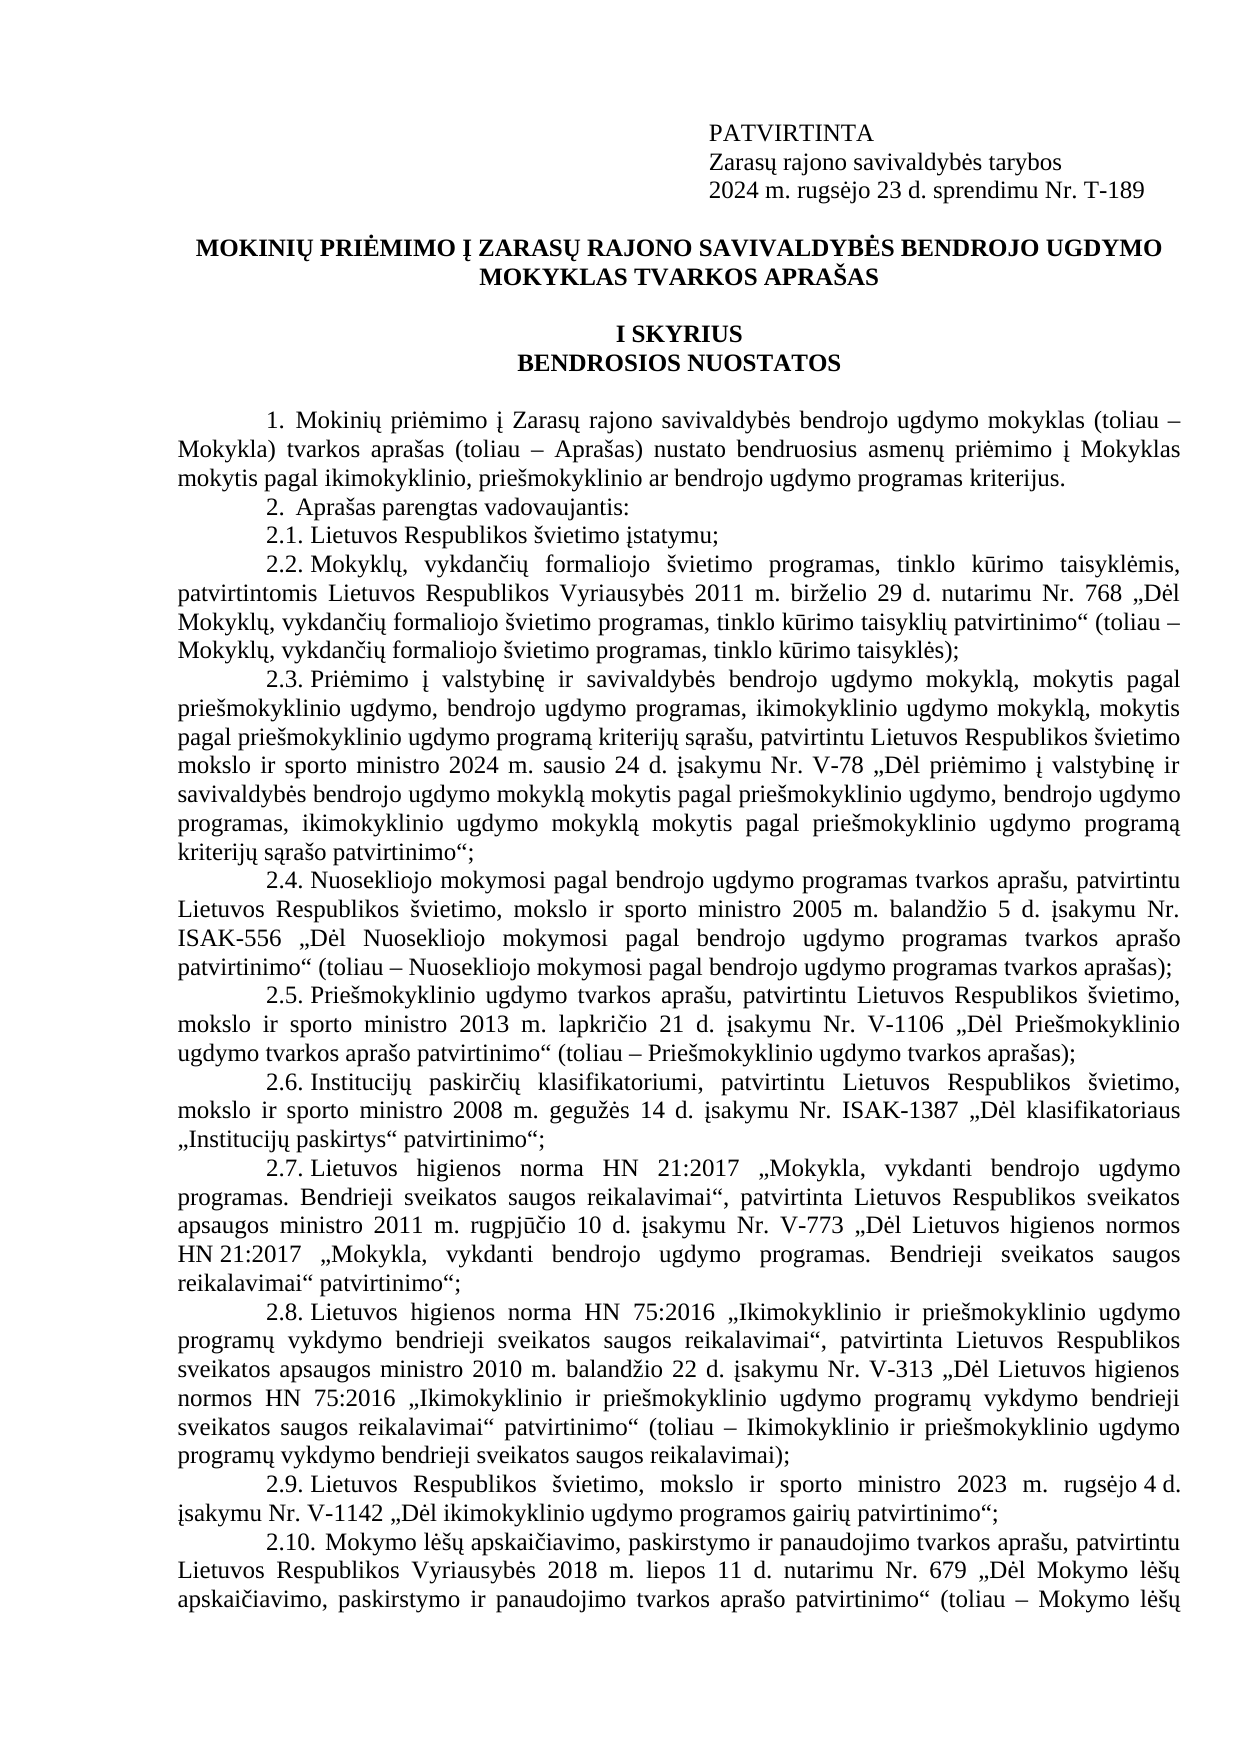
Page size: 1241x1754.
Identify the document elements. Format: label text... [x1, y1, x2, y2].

text 2.4. Nuosekliojo mokymosi pagal bendrojo ugdymo programas tvarkos aprašu, patvirtintu Lietuvos Respublikos švietimo, mokslo ir sporto ministro 2005 m. balandžio 5 d. įsakymu Nr. ISAK-556 „Dėl Nuosekliojo mokymosi pagal bendrojo ugdymo programas tvarkos aprašo patvirtinimo“ (toliau – Nuosekliojo mokymosi pagal bendrojo ugdymo programas tvarkos aprašas); [177, 866, 1181, 981]
text 2. Aprašas parengtas vadovaujantis: [177, 492, 1181, 521]
text 2.10. Mokymo lėšų apskaičiavimo, paskirstymo ir panaudojimo tvarkos aprašu, patvirtintu Lietuvos Respublikos Vyriausybės 2018 m. liepos 11 d. nutarimu Nr. 679 „Dėl Mokymo lėšų apskaičiavimo, paskirstymo ir panaudojimo tvarkos aprašo patvirtinimo“ (toliau – Mokymo lėšų [177, 1527, 1181, 1613]
text PATVIRTINTA [177, 118, 1181, 147]
text 2.5. Priešmokyklinio ugdymo tvarkos aprašu, patvirtintu Lietuvos Respublikos švietimo, mokslo ir sporto ministro 2013 m. lapkričio 21 d. įsakymu Nr. V-1106 „Dėl Priešmokyklinio ugdymo tvarkos aprašo patvirtinimo“ (toliau – Priešmokyklinio ugdymo tvarkos aprašas); [177, 981, 1181, 1067]
text 2.6. Institucijų paskirčių klasifikatoriumi, patvirtintu Lietuvos Respublikos švietimo, mokslo ir sporto ministro 2008 m. gegužės 14 d. įsakymu Nr. ISAK-1387 „Dėl klasifikatoriaus „Institucijų paskirtys“ patvirtinimo“; [177, 1067, 1181, 1153]
text 2.2. Mokyklų, vykdančių formaliojo švietimo programas, tinklo kūrimo taisyklėmis, patvirtintomis Lietuvos Respublikos Vyriausybės 2011 m. birželio 29 d. nutarimu Nr. 768 „Dėl Mokyklų, vykdančių formaliojo švietimo programas, tinklo kūrimo taisyklių patvirtinimo“ (toliau – Mokyklų, vykdančių formaliojo švietimo programas, tinklo kūrimo taisyklės); [177, 549, 1181, 664]
text 2.3. Priėmimo į valstybinę ir savivaldybės bendrojo ugdymo mokyklą, mokytis pagal priešmokyklinio ugdymo, bendrojo ugdymo programas, ikimokyklinio ugdymo mokyklą, mokytis pagal priešmokyklinio ugdymo programą kriterijų sąrašu, patvirtintu Lietuvos Respublikos švietimo mokslo ir sporto ministro 2024 m. sausio 24 d. įsakymu Nr. V-78 „Dėl priėmimo į valstybinę ir savivaldybės bendrojo ugdymo mokyklą mokytis pagal priešmokyklinio ugdymo, bendrojo ugdymo programas, ikimokyklinio ugdymo mokyklą mokytis pagal priešmokyklinio ugdymo programą kriterijų sąrašo patvirtinimo“; [177, 664, 1181, 866]
text BENDROSIOS NUOSTATOS [177, 348, 1181, 377]
text MOKINIŲ PRIĖMIMO Į ZARASŲ RAJONO SAVIVALDYBĖS BENDROJO UGDYMO MOKYKLAS TVARKOS APRAŠAS [177, 233, 1181, 291]
text 2.8. Lietuvos higienos norma HN 75:2016 „Ikimokyklinio ir priešmokyklinio ugdymo programų vykdymo bendrieji sveikatos saugos reikalavimai“, patvirtinta Lietuvos Respublikos sveikatos apsaugos ministro 2010 m. balandžio 22 d. įsakymu Nr. V-313 „Dėl Lietuvos higienos normos HN 75:2016 „Ikimokyklinio ir priešmokyklinio ugdymo programų vykdymo bendrieji sveikatos saugos reikalavimai“ patvirtinimo“ (toliau – Ikimokyklinio ir priešmokyklinio ugdymo programų vykdymo bendrieji sveikatos saugos reikalavimai); [177, 1297, 1181, 1469]
text 2.7. Lietuvos higienos norma HN 21:2017 „Mokykla, vykdanti bendrojo ugdymo programas. Bendrieji sveikatos saugos reikalavimai“, patvirtinta Lietuvos Respublikos sveikatos apsaugos ministro 2011 m. rugpjūčio 10 d. įsakymu Nr. V-773 „Dėl Lietuvos higienos normos HN 21:2017 „Mokykla, vykdanti bendrojo ugdymo programas. Bendrieji sveikatos saugos reikalavimai“ patvirtinimo“; [177, 1153, 1181, 1297]
text 2.9. Lietuvos Respublikos švietimo, mokslo ir sporto ministro 2023 m. rugsėjo 4 d. įsakymu Nr. V-1142 „Dėl ikimokyklinio ugdymo programos gairių patvirtinimo“; [177, 1469, 1181, 1527]
text I SKYRIUS [177, 319, 1181, 348]
text Zarasų rajono savivaldybės tarybos [177, 147, 1181, 176]
text 2024 m. rugsėjo 23 d. sprendimu Nr. T-189 [177, 176, 1181, 204]
text 2.1. Lietuvos Respublikos švietimo įstatymu; [177, 521, 1181, 549]
text 1. Mokinių priėmimo į Zarasų rajono savivaldybės bendrojo ugdymo mokyklas (toliau – Mokykla) tvarkos aprašas (toliau – Aprašas) nustato bendruosius asmenų priėmimo į Mokyklas mokytis pagal ikimokyklinio, priešmokyklinio ar bendrojo ugdymo programas kriterijus. [177, 406, 1181, 492]
